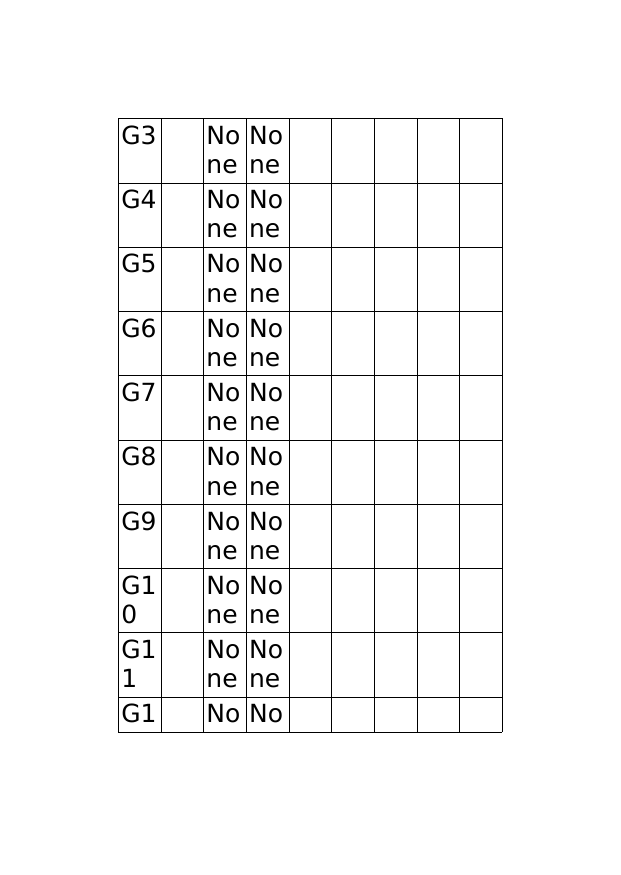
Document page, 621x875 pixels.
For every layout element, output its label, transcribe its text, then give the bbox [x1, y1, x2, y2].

table_cell [332, 441, 374, 504]
table_cell [375, 441, 417, 504]
table_cell [162, 248, 203, 311]
table_cell [418, 184, 459, 247]
table_cell None [204, 119, 246, 182]
table_cell G5 [119, 248, 161, 311]
table_cell G1 [119, 698, 161, 732]
table_cell [375, 312, 417, 375]
table_cell None [204, 505, 246, 568]
table_cell [460, 119, 502, 182]
table_cell [418, 376, 459, 439]
table_cell None [204, 633, 246, 697]
table_cell [290, 376, 331, 439]
table_cell None [247, 376, 289, 439]
table_cell [332, 569, 374, 632]
table_cell [290, 441, 331, 504]
table_cell [290, 184, 331, 247]
table_cell [162, 569, 203, 632]
table_cell [418, 312, 459, 375]
table_cell None [204, 312, 246, 375]
table_cell [162, 312, 203, 375]
table_cell [290, 698, 331, 732]
table_cell [332, 312, 374, 375]
table_cell [418, 505, 459, 568]
table_cell None [247, 119, 289, 182]
table_cell G10 [119, 569, 161, 632]
table_cell [332, 248, 374, 311]
table_cell [418, 248, 459, 311]
table_cell [290, 119, 331, 182]
table_cell No [247, 698, 289, 732]
table_cell [375, 184, 417, 247]
table_cell [290, 633, 331, 697]
table_cell G11 [119, 633, 161, 697]
table_cell G7 [119, 376, 161, 439]
table_cell None [247, 569, 289, 632]
table_cell [162, 633, 203, 697]
table_cell [162, 505, 203, 568]
table_cell [375, 698, 417, 732]
table_cell None [247, 633, 289, 697]
table_cell [162, 698, 203, 732]
table_cell [418, 569, 459, 632]
table_cell [460, 569, 502, 632]
table_cell [290, 569, 331, 632]
table_cell [332, 633, 374, 697]
table_cell [162, 119, 203, 182]
table_cell G6 [119, 312, 161, 375]
table_cell [418, 119, 459, 182]
table_cell None [204, 184, 246, 247]
table_cell [418, 698, 459, 732]
table_cell None [204, 569, 246, 632]
table_cell No [204, 698, 246, 732]
table_cell [290, 312, 331, 375]
table_cell [460, 184, 502, 247]
table_cell [375, 505, 417, 568]
table_cell [375, 119, 417, 182]
table_cell None [204, 441, 246, 504]
table_cell None [247, 505, 289, 568]
table_cell None [204, 376, 246, 439]
table_cell G4 [119, 184, 161, 247]
table_cell [332, 376, 374, 439]
table_cell None [247, 312, 289, 375]
table_cell [375, 633, 417, 697]
table_cell [332, 698, 374, 732]
table_cell [460, 312, 502, 375]
table_cell G8 [119, 441, 161, 504]
table_cell G9 [119, 505, 161, 568]
table_cell None [204, 248, 246, 311]
table_cell [418, 633, 459, 697]
table_cell [418, 441, 459, 504]
table_cell [460, 376, 502, 439]
table_cell [162, 441, 203, 504]
table_cell [332, 505, 374, 568]
table_cell [460, 633, 502, 697]
table_cell [290, 248, 331, 311]
table_cell [375, 569, 417, 632]
table_cell [460, 248, 502, 311]
table_cell [332, 184, 374, 247]
table_cell [375, 376, 417, 439]
table_cell G3 [119, 119, 161, 182]
table_cell [332, 119, 374, 182]
table_cell None [247, 441, 289, 504]
table_cell [460, 505, 502, 568]
table_cell None [247, 184, 289, 247]
table_cell [375, 248, 417, 311]
table_cell [460, 441, 502, 504]
table_cell [162, 376, 203, 439]
table_cell [290, 505, 331, 568]
table_cell [460, 698, 502, 732]
table_cell None [247, 248, 289, 311]
table_cell [162, 184, 203, 247]
